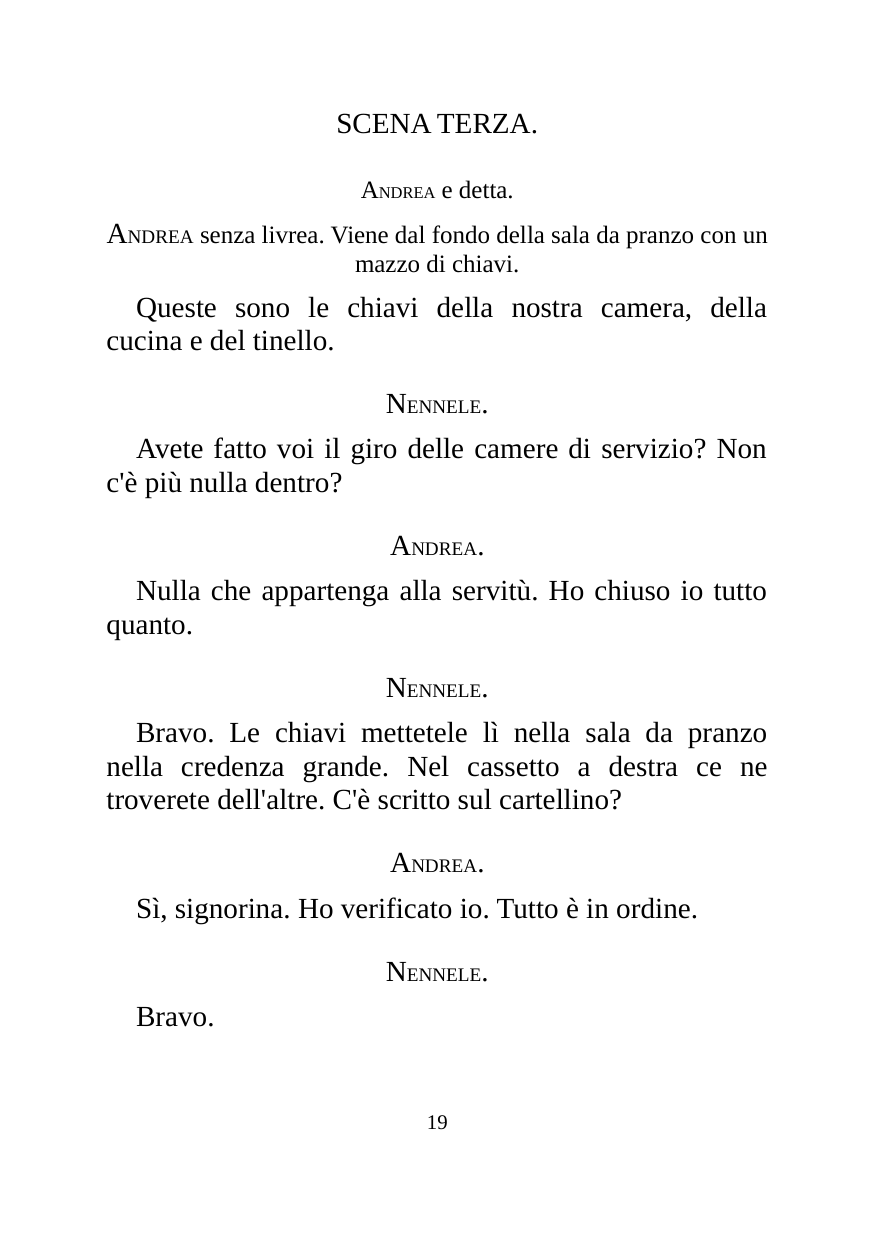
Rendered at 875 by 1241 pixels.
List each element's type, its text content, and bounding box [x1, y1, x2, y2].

text Andrea senza livrea. Viene dal fondo della sala da pranzo con un mazzo di chiavi. [106, 216, 768, 278]
subtitle SCENA TERZA. [106, 106, 768, 140]
text Nennele. [106, 670, 768, 704]
text Andrea. [106, 846, 768, 879]
text Bravo. [106, 999, 768, 1033]
text Andrea e detta. [106, 175, 768, 204]
text Nennele. [106, 386, 768, 420]
text Nulla che appartenga alla servitù. Ho chiuso io tutto quanto. [106, 573, 768, 641]
text Andrea. [106, 528, 768, 562]
text Nennele. [106, 954, 768, 987]
text Bravo. Le chiavi mettetele lì nella sala da pranzo nella credenza grande. Nel cassetto a destra ce ne troverete dell'altre. C'è scritto sul cartellino? [106, 715, 768, 816]
text Sì, signorina. Ho verificato io. Tutto è in ordine. [106, 891, 768, 924]
text Queste sono le chiavi della nostra camera, della cucina e del tinello. [106, 290, 768, 357]
text Avete fatto voi il giro delle camere di servizio? Non c'è più nulla dentro? [106, 432, 768, 499]
